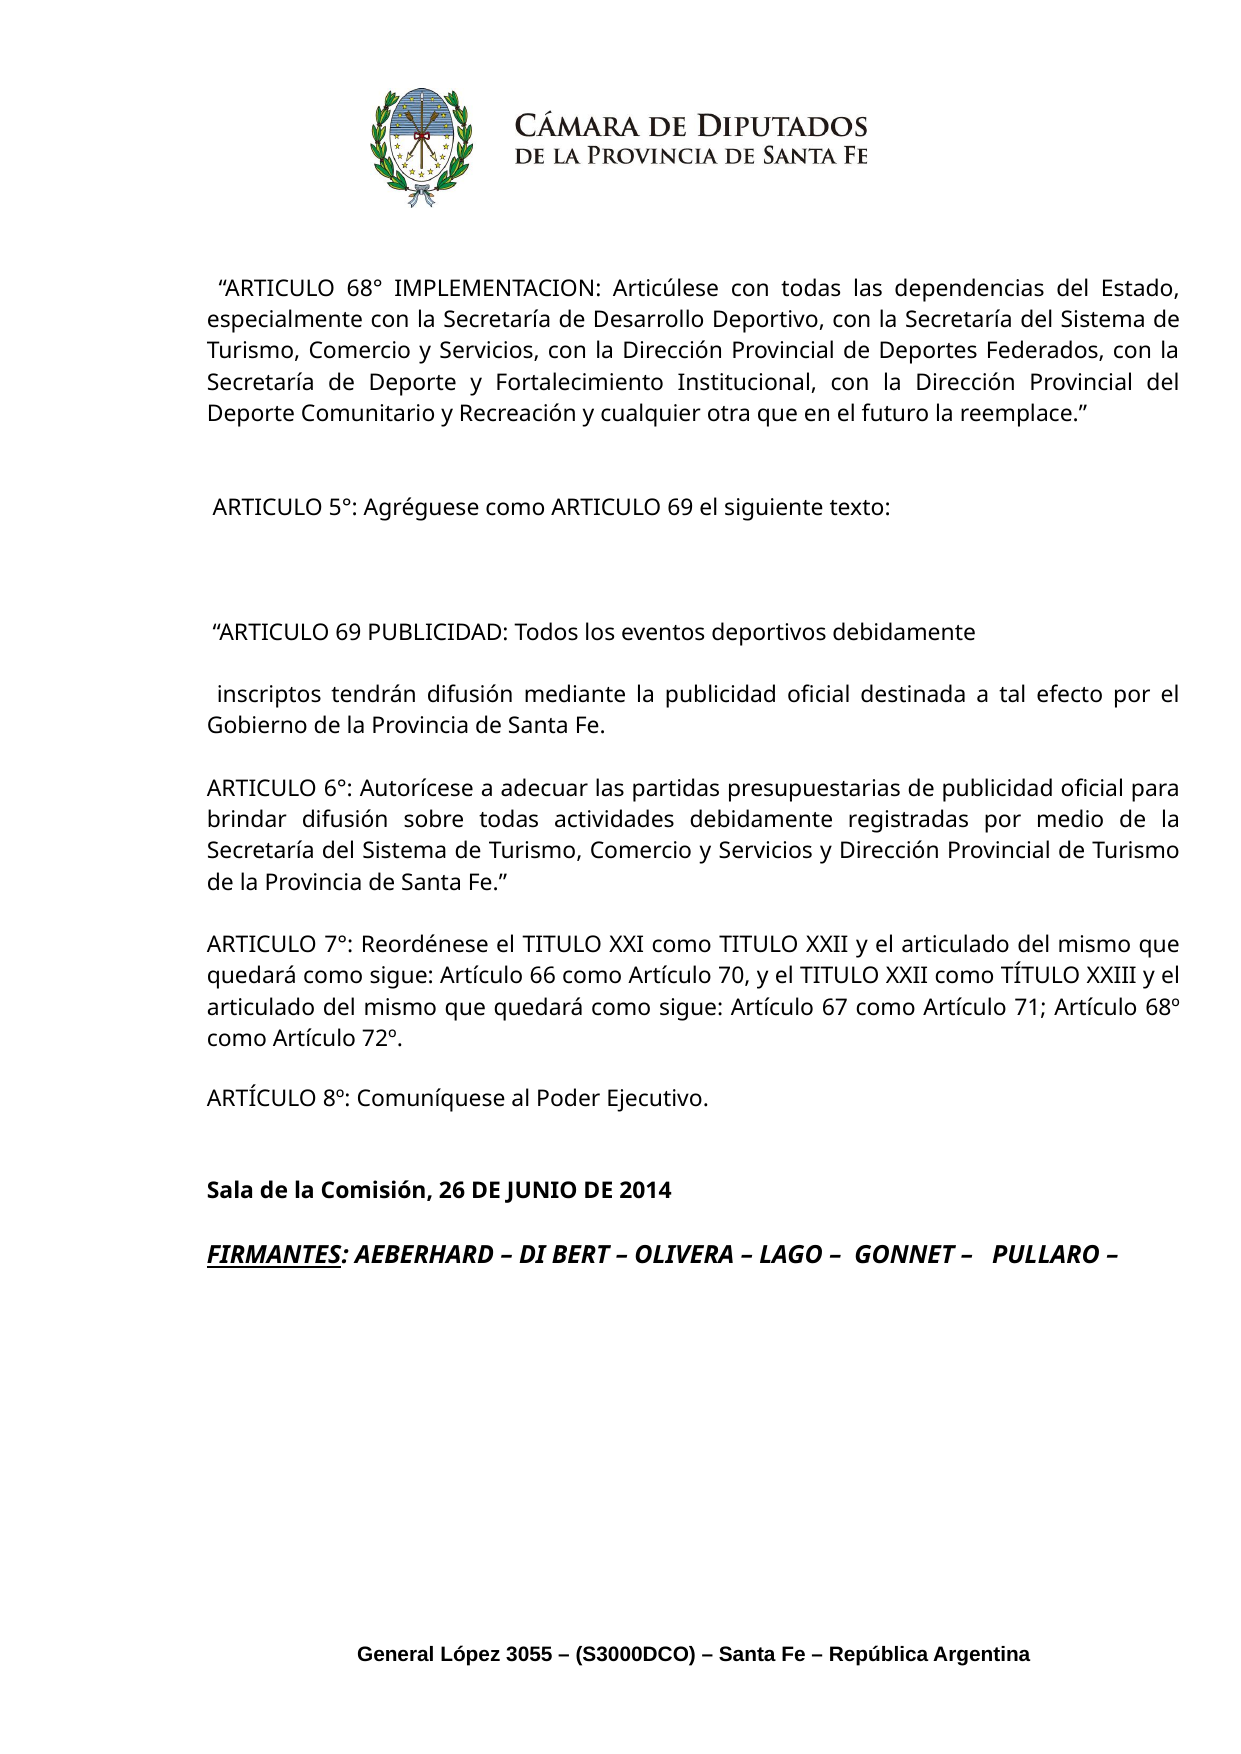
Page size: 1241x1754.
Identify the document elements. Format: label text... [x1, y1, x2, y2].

text ARTÍCULO 8º: Comuníquese al Poder Ejecutivo. [207, 1082, 1181, 1114]
text ARTICULO 5°: Agréguese como ARTICULO 69 el siguiente texto: [207, 490, 1181, 522]
text inscriptos tendrán difusión mediante la publicidad oficial destinada a tal efecto por el Gobierno de la Provincia de Santa Fe. [207, 678, 1181, 740]
text Sala de la Comisión, 26 DE JUNIO DE 2014 [207, 1174, 1181, 1206]
text FIRMANTES: AEBERHARD – DI BERT – OLIVERA – LAGO – GONNET – PULLARO – [207, 1237, 1181, 1271]
picture [370, 88, 868, 212]
text “ARTICULO 69 PUBLICIDAD: Todos los eventos deportivos debidamente [207, 615, 1181, 647]
text “ARTICULO 68° IMPLEMENTACION: Articúlese con todas las dependencias del Estado, especialmente con la Secretaría de Desarrollo Deportivo, con la Secretaría del Sistema de Turismo, Comercio y Servicios, con la Dirección Provincial de Deportes Federados, con la Secretaría de Deporte y Fortalecimiento Institucional, con la Dirección Provincial del Deporte Comunitario y Recreación y cualquier otra que en el futuro la reemplace.” [207, 272, 1181, 428]
text ARTICULO 6°: Autorícese a adecuar las partidas presupuestarias de publicidad oficial para brindar difusión sobre todas actividades debidamente registradas por medio de la Secretaría del Sistema de Turismo, Comercio y Servicios y Dirección Provincial de Turismo de la Provincia de Santa Fe.” [207, 772, 1181, 897]
text ARTICULO 7°: Reordénese el TITULO XXI como TITULO XXII y el articulado del mismo que quedará como sigue: Artículo 66 como Artículo 70, y el TITULO XXII como TÍTULO XXIII y el articulado del mismo que quedará como sigue: Artículo 67 como Artículo 71; Artículo 68º como Artículo 72º. [207, 928, 1181, 1053]
